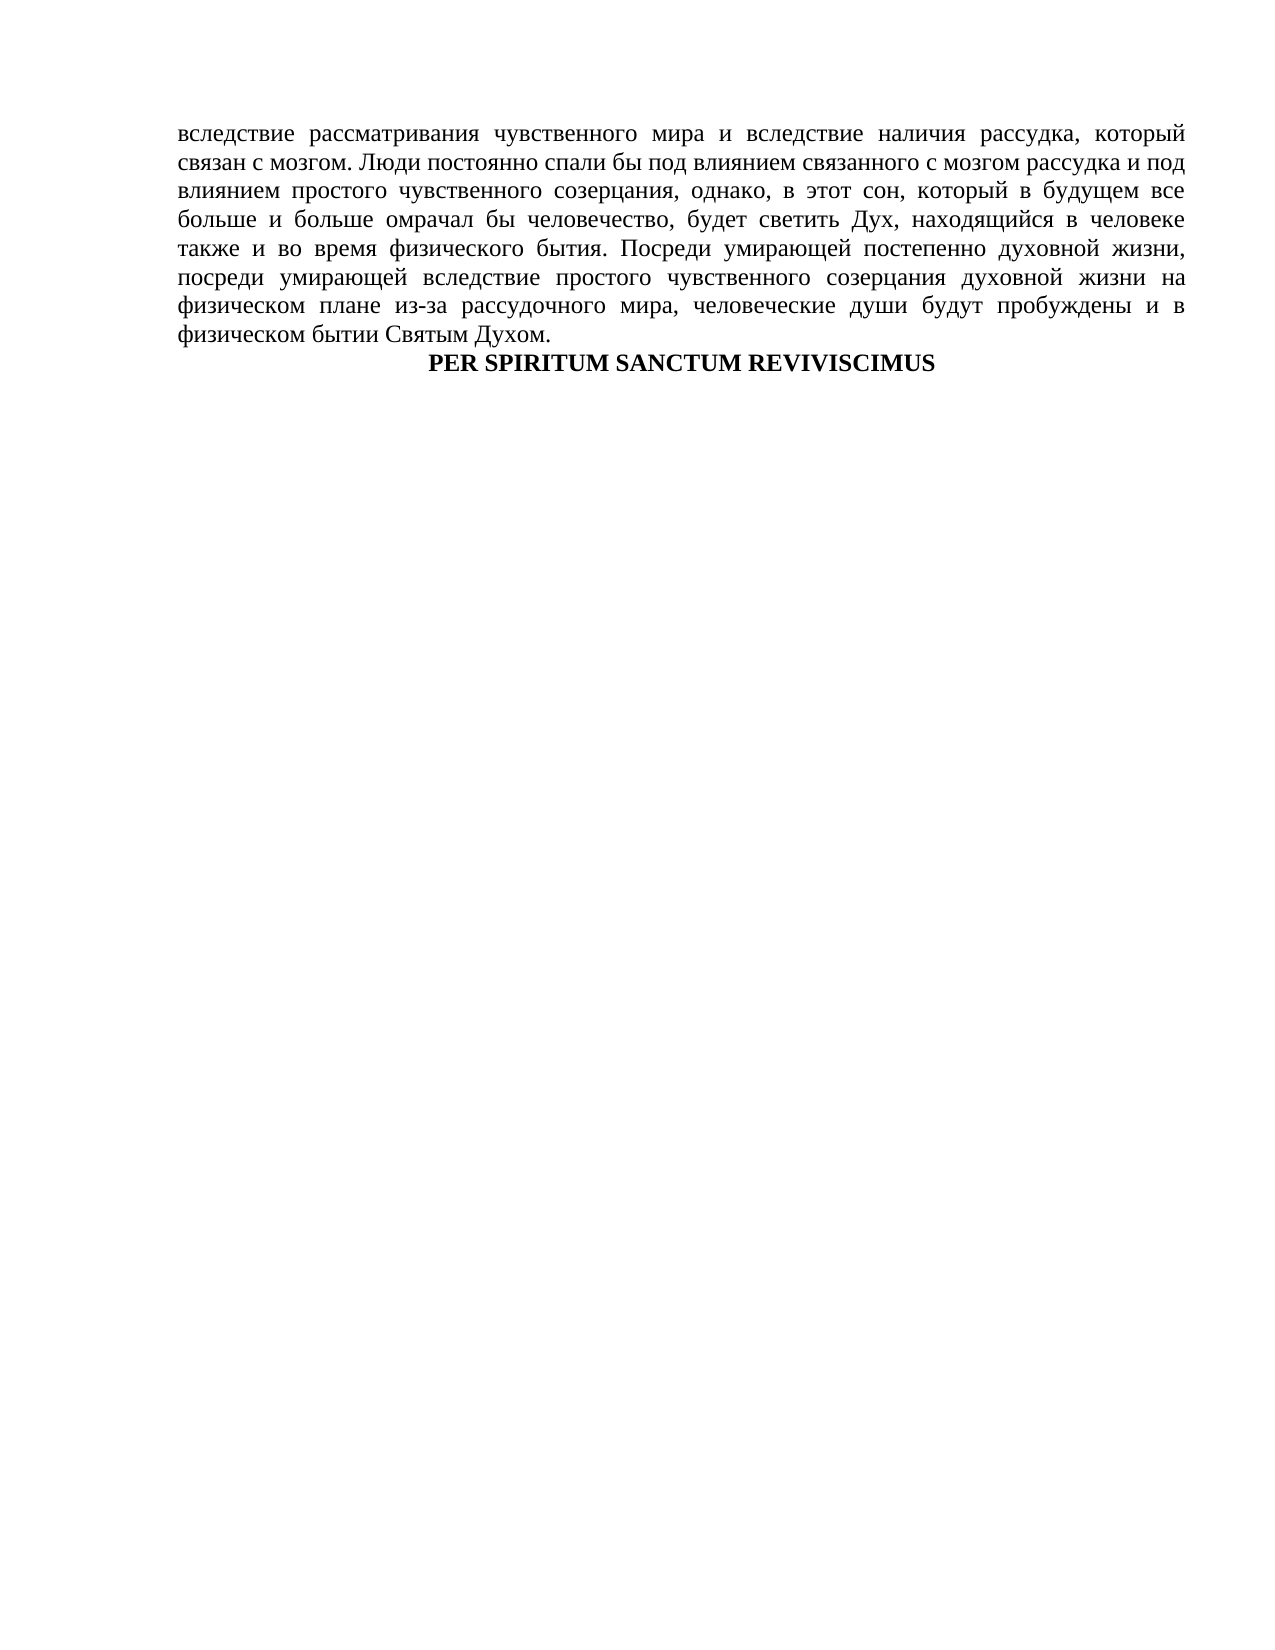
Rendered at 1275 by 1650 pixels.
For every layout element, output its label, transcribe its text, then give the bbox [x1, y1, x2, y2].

text вследствие рассматривания чувственного мира и вследствие наличия рассудка, который связан с мозгом. Люди постоянно спали бы под влиянием связанного с мозгом рассудка и под влиянием простого чувственного созерцания, однако, в этот сон, который в будущем все больше и больше омрачал бы человечество, будет светить Дух, находящийся в человеке также и во время физического бытия. Посреди умирающей постепенно духовной жизни, посреди умирающей вследствие простого чувственного созерцания духовной жизни на физическом плане из-за рассудочного мира, человеческие души будут пробуждены и в физическом бытии Святым Духом. [177, 118, 1186, 348]
text PER SPIRITUM SANCTUM REVIVISCIMUS [177, 348, 1186, 377]
